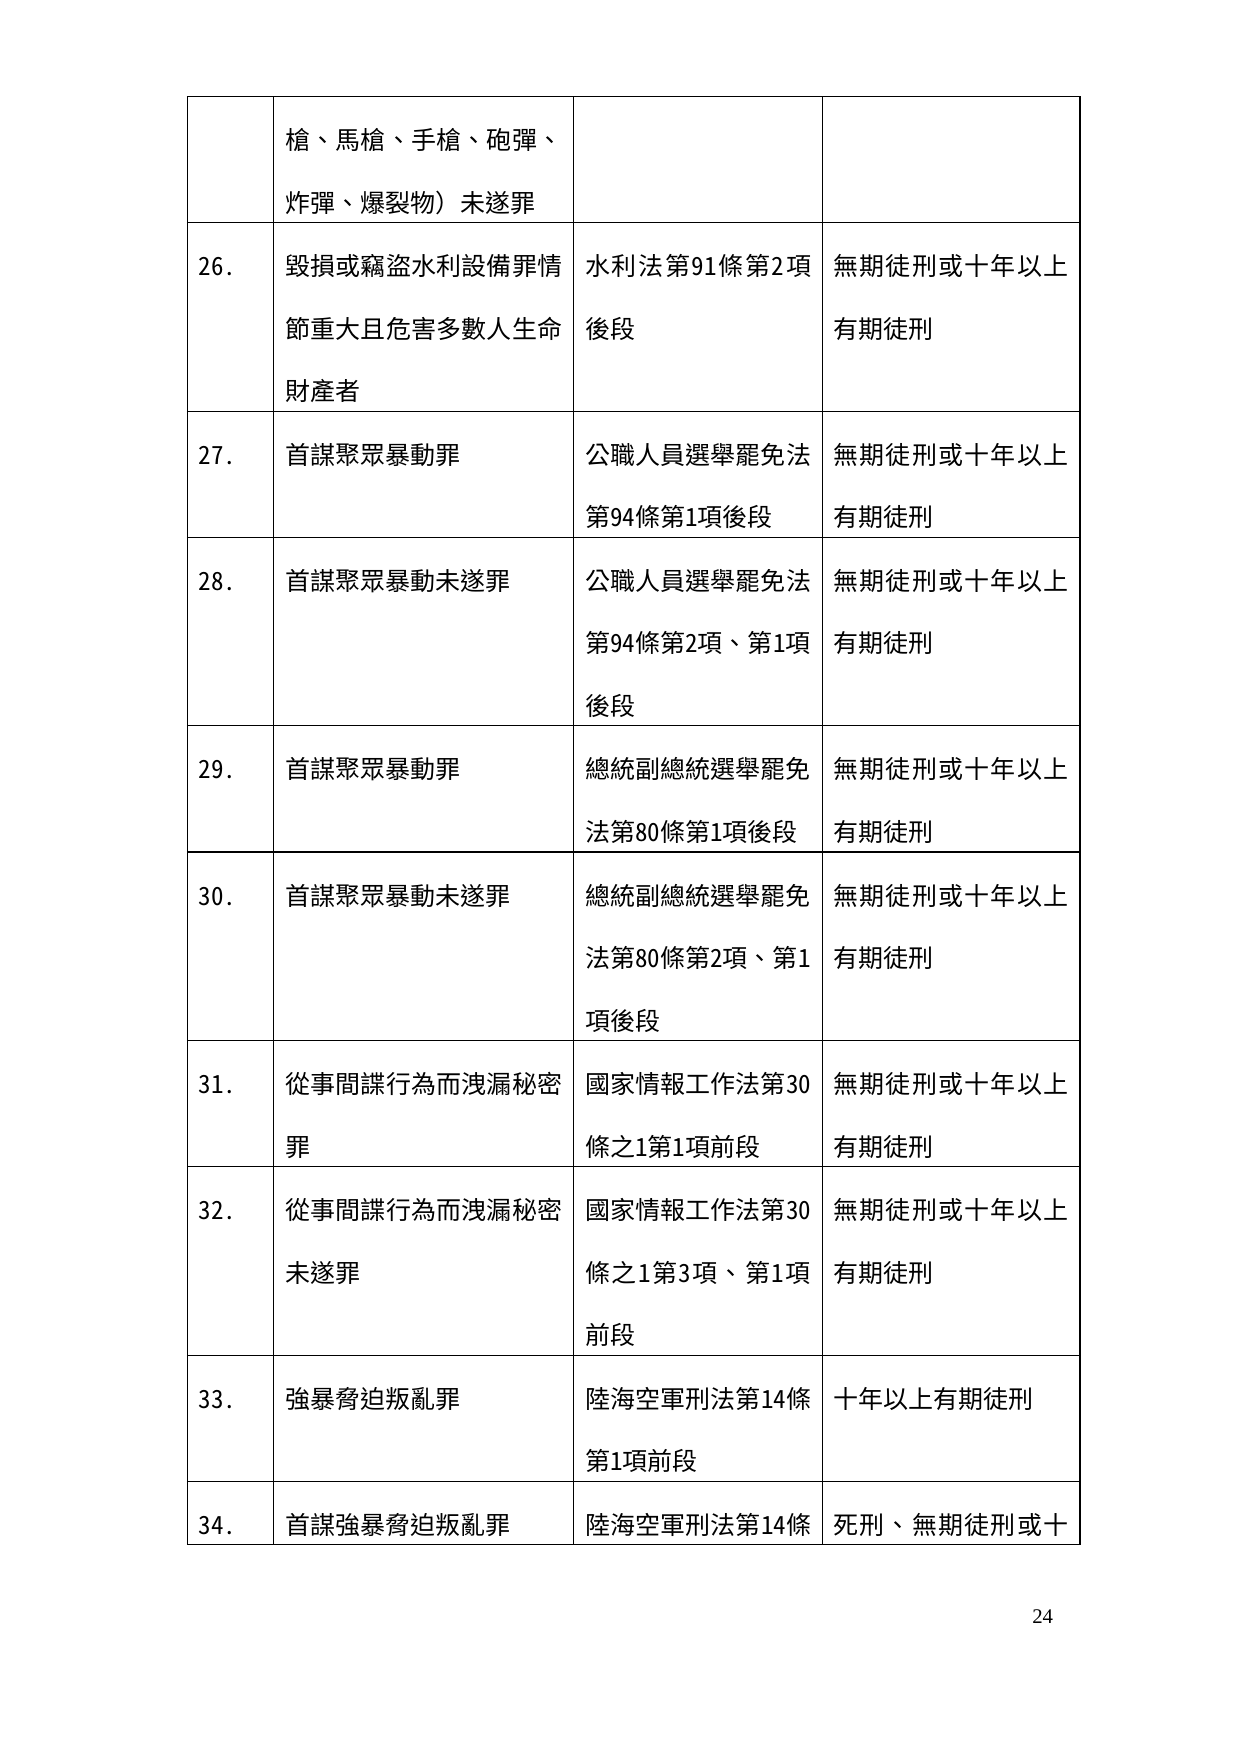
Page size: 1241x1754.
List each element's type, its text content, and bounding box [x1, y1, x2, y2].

table_cell [188, 223, 273, 411]
table_cell [188, 1356, 273, 1481]
table_cell [188, 412, 273, 537]
table_cell 無期徒刑或十年以上有期徒刑 [823, 538, 1079, 725]
table_cell 無期徒刑或十年以上有期徒刑 [823, 726, 1079, 851]
table_cell 無期徒刑或十年以上有期徒刑 [823, 853, 1079, 1040]
table_cell 死刑、無期徒刑或十 [823, 1482, 1079, 1544]
table_cell 陸海空軍刑法第14條 [574, 1482, 822, 1544]
table_cell 公職人員選舉罷免法第94條第1項後段 [574, 412, 822, 537]
table_cell [188, 1482, 273, 1544]
table_cell 從事間諜行為而洩漏秘密未遂罪 [274, 1167, 573, 1354]
table_cell [188, 97, 273, 222]
table_cell 國家情報工作法第30條之1第1項前段 [574, 1041, 822, 1166]
table_cell 無期徒刑或十年以上有期徒刑 [823, 412, 1079, 537]
table_cell [188, 853, 273, 1040]
table_cell 無期徒刑或十年以上有期徒刑 [823, 223, 1079, 411]
table_cell [188, 538, 273, 725]
table_cell 國家情報工作法第30條之1第3項、第1項前段 [574, 1167, 822, 1354]
table_cell 從事間諜行為而洩漏秘密罪 [274, 1041, 573, 1166]
table_cell 總統副總統選舉罷免法第80條第1項後段 [574, 726, 822, 851]
table_cell 首謀聚眾暴動未遂罪 [274, 853, 573, 1040]
table_cell [188, 1041, 273, 1166]
table_cell 總統副總統選舉罷免法第80條第2項、第1項後段 [574, 853, 822, 1040]
table_cell 首謀聚眾暴動罪 [274, 412, 573, 537]
table_cell 十年以上有期徒刑 [823, 1356, 1079, 1481]
table_cell 槍、馬槍、手槍、砲彈、炸彈、爆裂物）未遂罪 [274, 97, 573, 222]
table_cell 首謀強暴脅迫叛亂罪 [274, 1482, 573, 1544]
table_cell 水利法第91條第2項後段 [574, 223, 822, 411]
table_cell 無期徒刑或十年以上有期徒刑 [823, 1041, 1079, 1166]
table_cell 強暴脅迫叛亂罪 [274, 1356, 573, 1481]
table_cell 陸海空軍刑法第14條第1項前段 [574, 1356, 822, 1481]
table_cell 毀損或竊盜水利設備罪情節重大且危害多數人生命財產者 [274, 223, 573, 411]
table_cell 首謀聚眾暴動罪 [274, 726, 573, 851]
table_cell [574, 97, 822, 222]
table_cell 公職人員選舉罷免法第94條第2項、第1項後段 [574, 538, 822, 725]
table_cell [823, 97, 1079, 222]
table_cell [188, 1167, 273, 1354]
table_cell [188, 726, 273, 851]
table_cell 首謀聚眾暴動未遂罪 [274, 538, 573, 725]
table_cell 無期徒刑或十年以上有期徒刑 [823, 1167, 1079, 1354]
